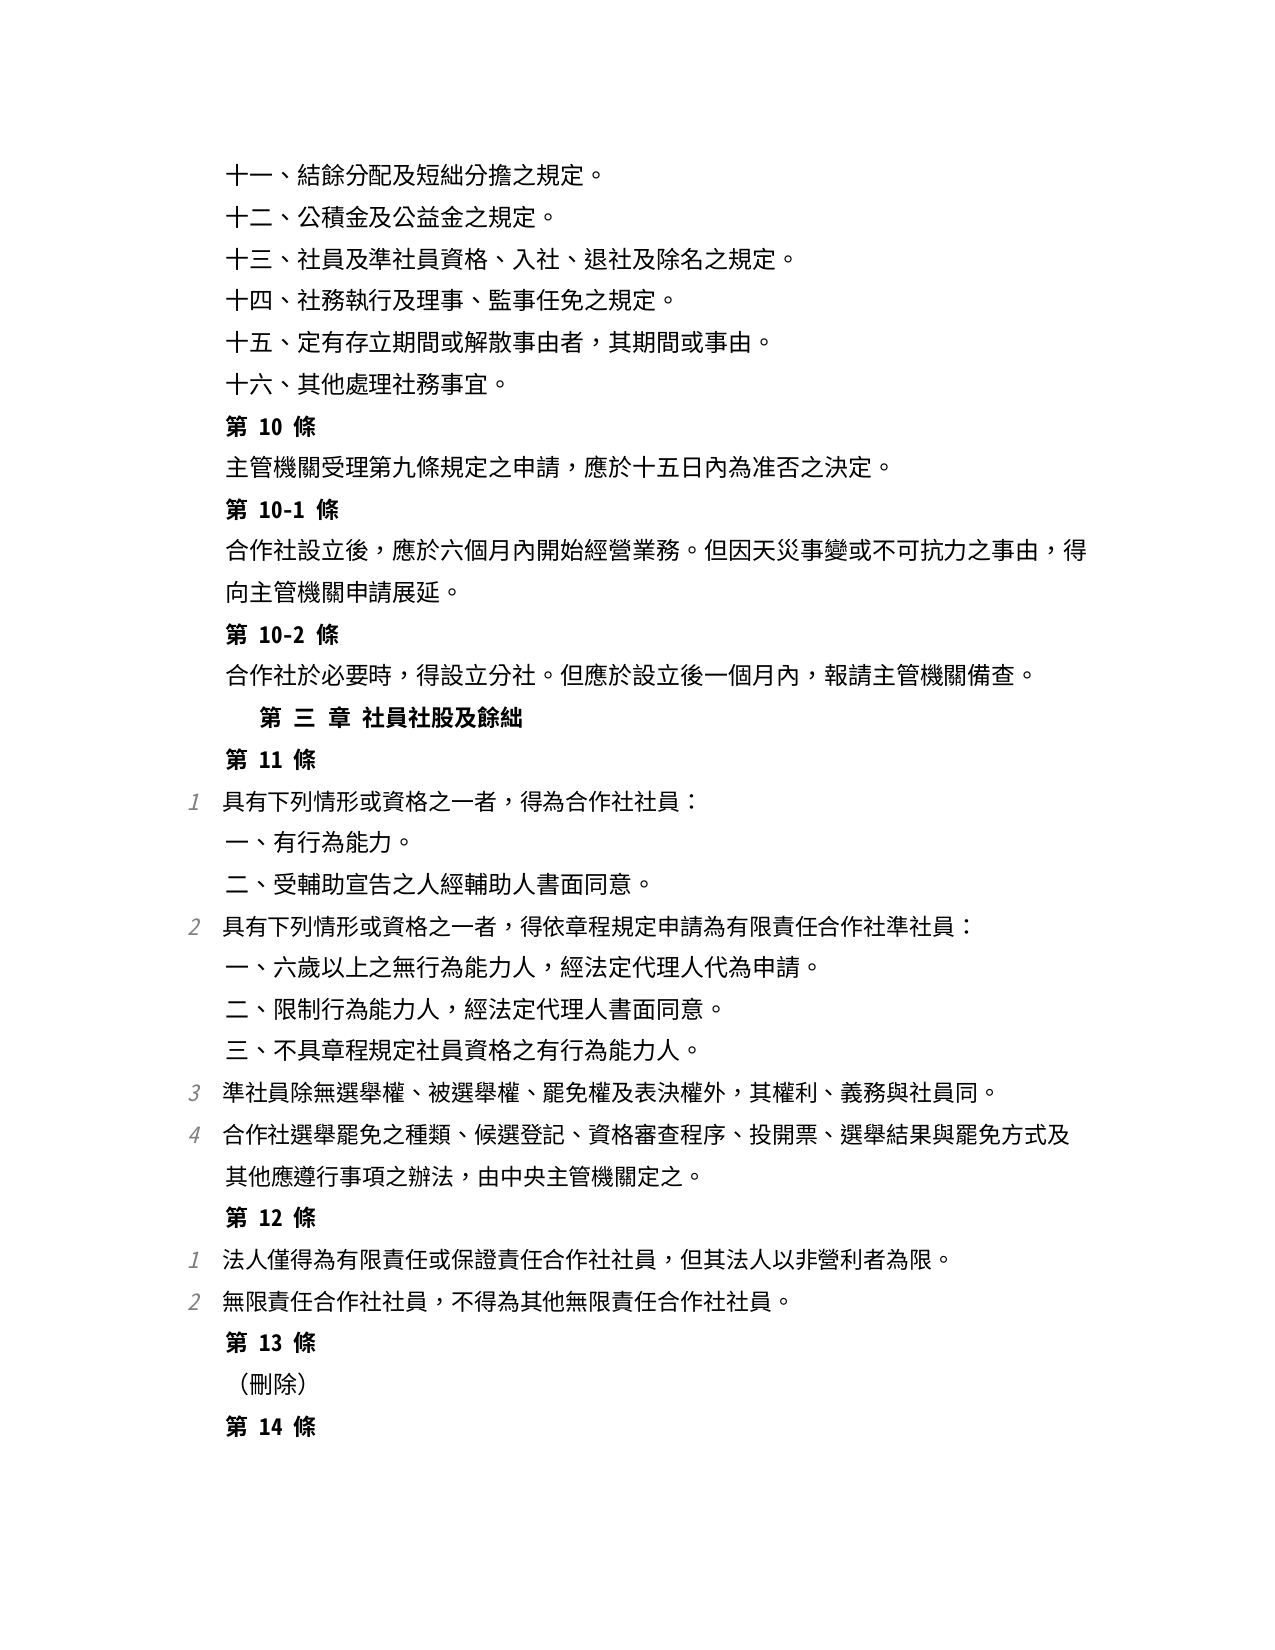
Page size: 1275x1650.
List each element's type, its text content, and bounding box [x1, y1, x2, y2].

text 第 三 章 社員社股及餘絀 [225, 692, 1087, 733]
text 十五、定有存立期間或解散事由者，其期間或事由。 [225, 317, 1087, 358]
text 第 10-1 條 [225, 483, 1087, 525]
text 1 具有下列情形或資格之一者，得為合作社社員： [187, 775, 1087, 817]
text 三、不具章程規定社員資格之有行為能力人。 [225, 1025, 1087, 1067]
text 2 無限責任合作社社員，不得為其他無限責任合作社社員。 [187, 1275, 1087, 1317]
text 二、受輔助宣告之人經輔助人書面同意。 [225, 858, 1087, 900]
text 十一、結餘分配及短絀分擔之規定。 [225, 150, 1087, 192]
text 第 14 條 [225, 1400, 1087, 1442]
text 一、六歲以上之無行為能力人，經法定代理人代為申請。 [225, 942, 1087, 983]
text （刪除） [225, 1358, 1087, 1400]
text 1 法人僅得為有限責任或保證責任合作社社員，但其法人以非營利者為限。 [187, 1233, 1087, 1275]
text 合作社於必要時，得設立分社。但應於設立後一個月內，報請主管機關備查。 [225, 650, 1087, 692]
text 2 具有下列情形或資格之一者，得依章程規定申請為有限責任合作社準社員： [187, 900, 1087, 942]
text 十二、公積金及公益金之規定。 [225, 192, 1087, 233]
text 第 10-2 條 [225, 608, 1087, 650]
text 十六、其他處理社務事宜。 [225, 358, 1087, 400]
text 主管機關受理第九條規定之申請，應於十五日內為准否之決定。 [225, 442, 1087, 483]
text 3 準社員除無選舉權、被選舉權、罷免權及表決權外，其權利、義務與社員同。 [187, 1067, 1087, 1108]
text 合作社設立後，應於六個月內開始經營業務。但因天災事變或不可抗力之事由，得向主管機關申請展延。 [225, 525, 1087, 608]
text 第 11 條 [225, 733, 1087, 775]
text 4 合作社選舉罷免之種類、候選登記、資格審查程序、投開票、選舉結果與罷免方式及其他應遵行事項之辦法，由中央主管機關定之。 [187, 1108, 1087, 1192]
text 一、有行為能力。 [225, 817, 1087, 858]
text 十四、社務執行及理事、監事任免之規定。 [225, 275, 1087, 317]
text 二、限制行為能力人，經法定代理人書面同意。 [225, 983, 1087, 1025]
text 第 10 條 [225, 400, 1087, 442]
text 第 12 條 [225, 1192, 1087, 1233]
text 十三、社員及準社員資格、入社、退社及除名之規定。 [225, 233, 1087, 275]
text 第 13 條 [225, 1317, 1087, 1358]
